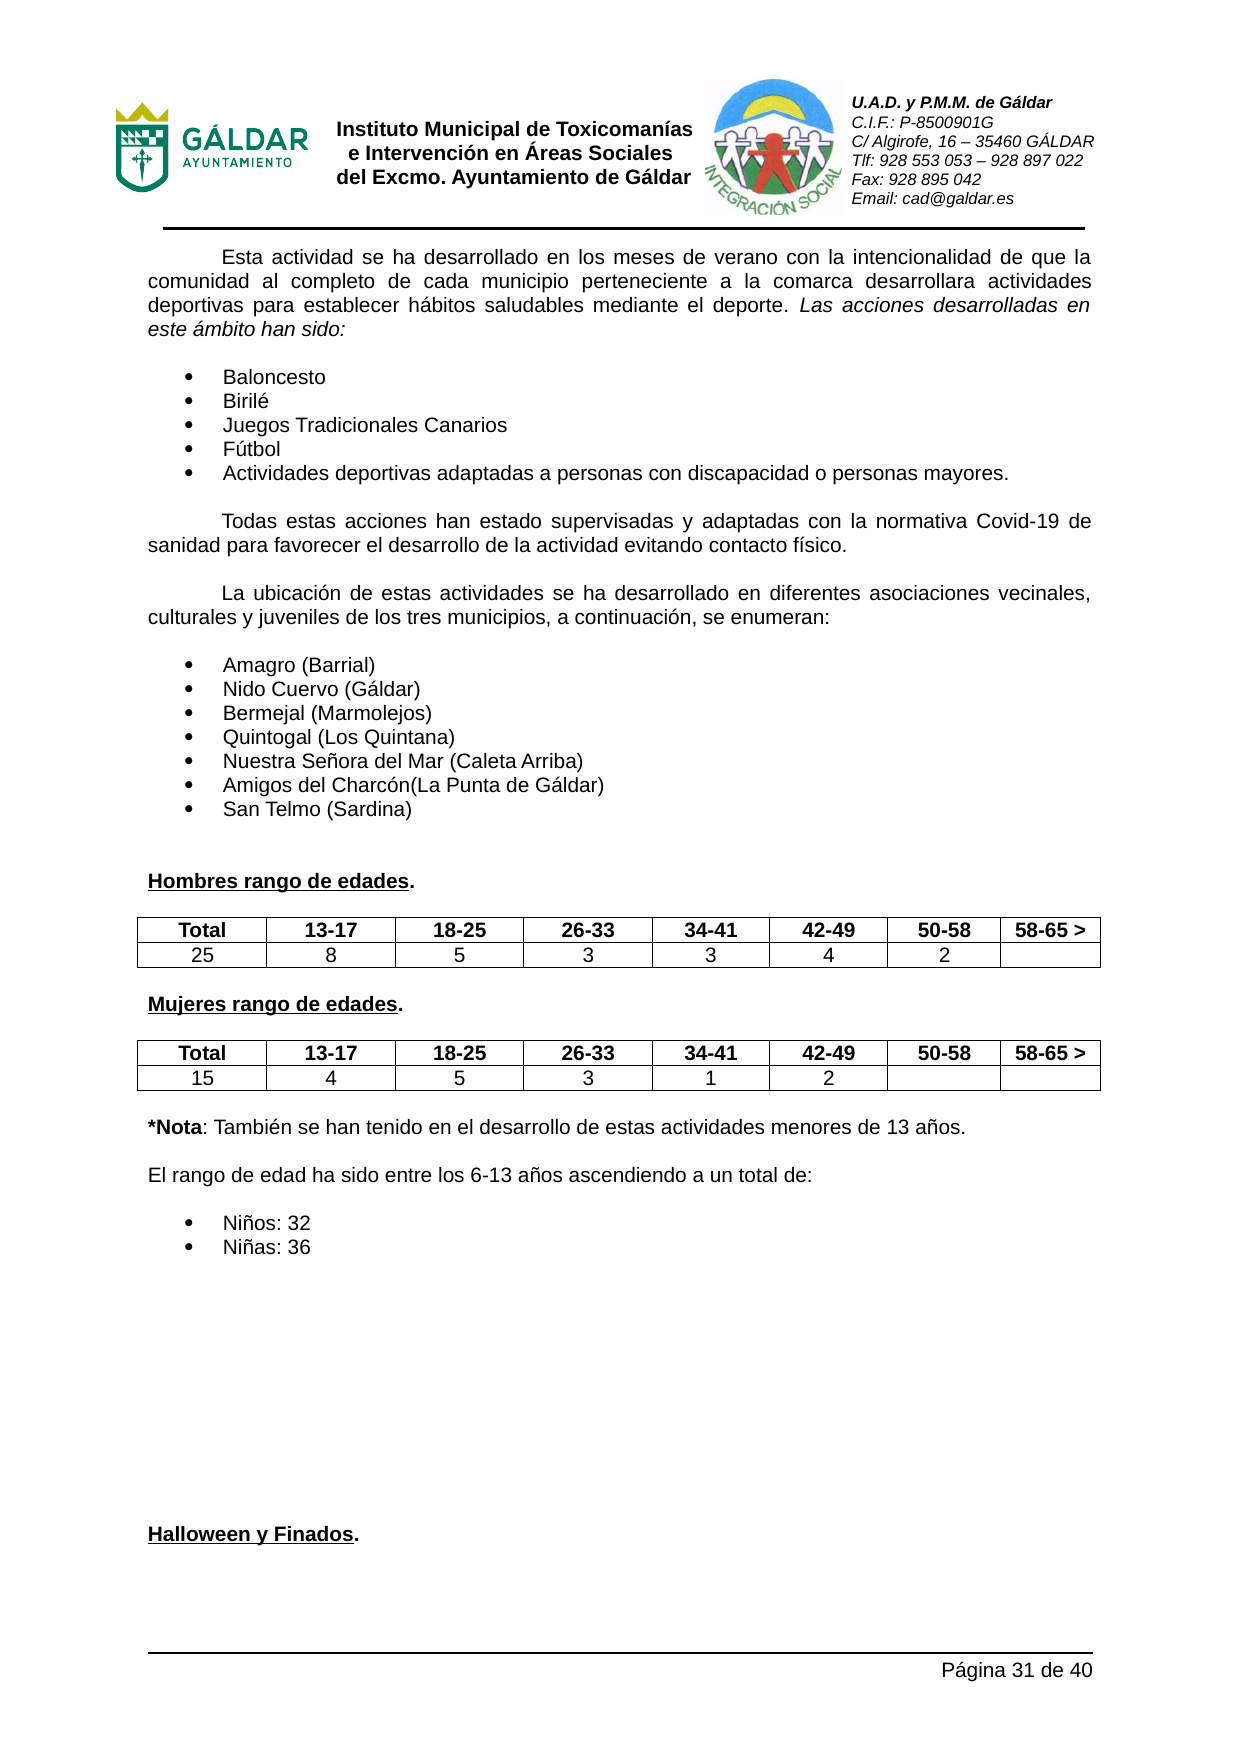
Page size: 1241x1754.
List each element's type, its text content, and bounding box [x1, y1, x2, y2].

table_cell 3 [653, 943, 769, 967]
list Bermejal (Marmolejos) [185, 701, 1093, 725]
picture [96, 79, 325, 215]
text Halloween y Finados. [148, 1522, 1093, 1546]
table_header 13-17 [267, 1041, 395, 1065]
table_cell 8 [267, 943, 395, 967]
table_header 13-17 [267, 918, 395, 942]
list Amagro (Barrial) [185, 653, 1093, 677]
list Fútbol [185, 437, 1093, 461]
table_cell [888, 1066, 1000, 1090]
table_header 34-41 [653, 1041, 769, 1065]
text La ubicación de estas actividades se ha desarrollado en diferentes asociaciones vecinales, culturales y juveniles de los tres municipios, a continuación, se enumeran: [148, 581, 1093, 629]
table_cell 4 [770, 943, 887, 967]
list San Telmo (Sardina) [185, 797, 1093, 821]
table_cell 15 [138, 1066, 266, 1090]
list Birilé [185, 389, 1093, 413]
text Mujeres rango de edades. [148, 992, 1093, 1016]
list Quintogal (Los Quintana) [185, 725, 1093, 749]
table_cell 25 [138, 943, 266, 967]
table_cell 3 [524, 943, 652, 967]
table_cell 1 [653, 1066, 769, 1090]
table_header Total [138, 918, 266, 942]
text Esta actividad se ha desarrollado en los meses de verano con la intencionalidad de que la comunidad al completo de cada municipio perteneciente a la comarca desarrollara actividades deportivas para establecer hábitos saludables mediante el deporte. Las acciones desarrolladas en este ámbito han sido: [148, 245, 1093, 341]
text *Nota: También se han tenido en el desarrollo de estas actividades menores de 13 años. [148, 1115, 1093, 1139]
table_cell 2 [770, 1066, 887, 1090]
table_header 50-58 [888, 1041, 1000, 1065]
picture [705, 79, 842, 215]
table_header 26-33 [524, 918, 652, 942]
table_cell 4 [267, 1066, 395, 1090]
table_cell [1001, 1066, 1100, 1090]
table_header 26-33 [524, 1041, 652, 1065]
list Niños: 32 [185, 1211, 1093, 1235]
list Nuestra Señora del Mar (Caleta Arriba) [185, 749, 1093, 773]
table_header 42-49 [770, 1041, 887, 1065]
table_header 42-49 [770, 918, 887, 942]
table_cell 2 [888, 943, 1000, 967]
table_cell 5 [396, 1066, 523, 1090]
text Hombres rango de edades. [148, 869, 1093, 893]
table_header 18-25 [396, 1041, 523, 1065]
list Actividades deportivas adaptadas a personas con discapacidad o personas mayores. [185, 461, 1093, 485]
list Baloncesto [185, 364, 1093, 389]
table_header 50-58 [888, 918, 1000, 942]
list Amigos del Charcón(La Punta de Gáldar) [185, 773, 1093, 797]
table_header 58-65 > [1001, 1041, 1100, 1065]
list Nido Cuervo (Gáldar) [185, 677, 1093, 701]
table_header 58-65 > [1001, 918, 1100, 942]
list Juegos Tradicionales Canarios [185, 413, 1093, 437]
text Todas estas acciones han estado supervisadas y adaptadas con la normativa Covid-19 de sanidad para favorecer el desarrollo de la actividad evitando contacto físico. [148, 509, 1093, 557]
table_header Total [138, 1041, 266, 1065]
table_cell [1001, 943, 1100, 967]
list Niñas: 36 [185, 1235, 1093, 1259]
table_cell 3 [524, 1066, 652, 1090]
table_header 18-25 [396, 918, 523, 942]
text El rango de edad ha sido entre los 6-13 años ascendiendo a un total de: [148, 1163, 1093, 1187]
table_cell 5 [396, 943, 523, 967]
table_header 34-41 [653, 918, 769, 942]
